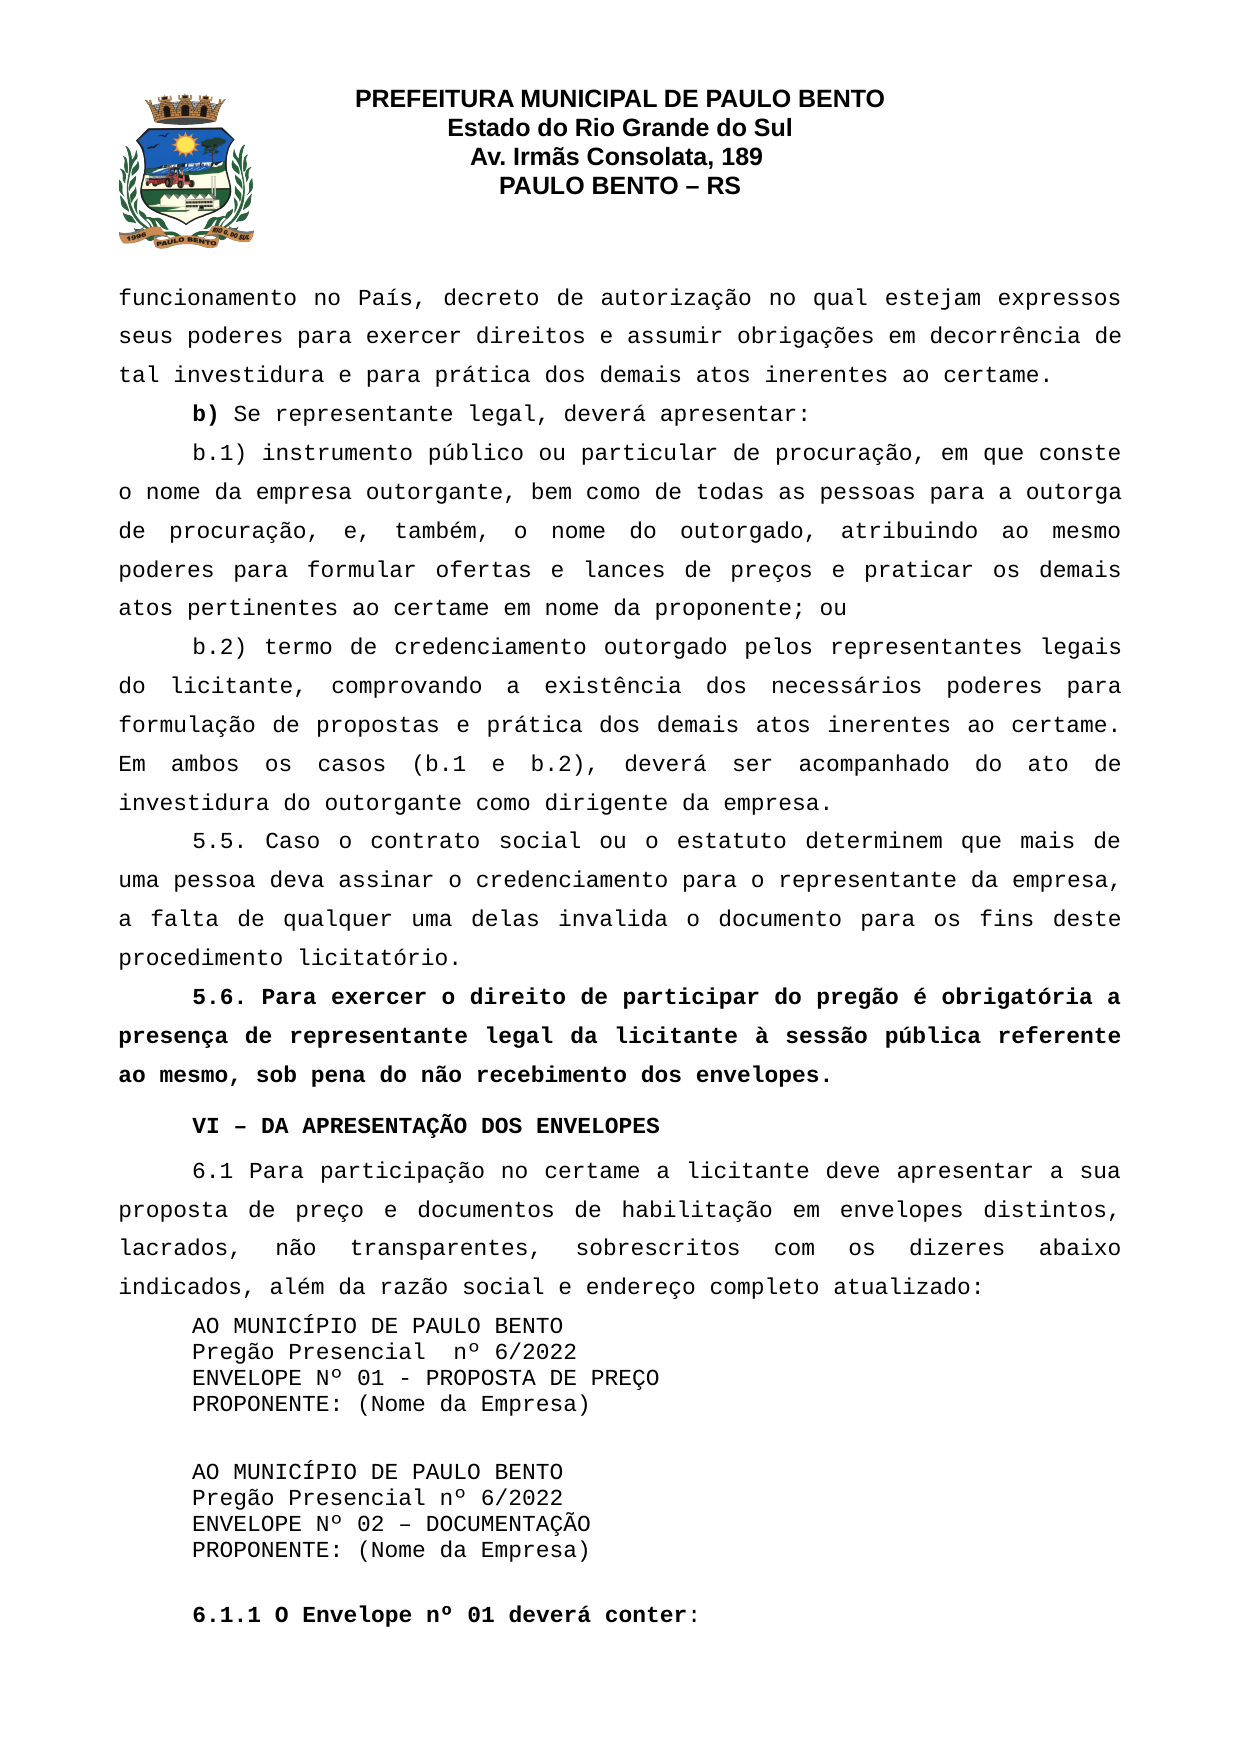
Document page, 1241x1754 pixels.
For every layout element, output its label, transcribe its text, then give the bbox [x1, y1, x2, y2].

text 6.1 Para participação no certame a licitante deve apresentar a sua proposta de preço e documentos de habilitação em envelopes distintos, lacrados, não transparentes, sobrescritos com os dizeres abaixo indicados, além da razão social e endereço completo atualizado: [118, 1159, 1122, 1302]
text VI – DA APRESENTAÇÃO DOS ENVELOPES [118, 1114, 1122, 1140]
text ENVELOPE Nº 02 – DOCUMENTAÇÃO [118, 1513, 1122, 1538]
text PROPONENTE: (Nome da Empresa) [118, 1538, 1122, 1564]
text AO MUNICÍPIO DE PAULO BENTO [118, 1461, 1122, 1487]
text 5.6. Para exercer o direito de participar do pregão é obrigatória a presença de representante legal da licitante à sessão pública referente ao mesmo, sob pena do não recebimento dos envelopes. [118, 985, 1122, 1089]
text b) Se representante legal, deverá apresentar: [118, 402, 1122, 428]
picture [118, 93, 254, 249]
text AO MUNICÍPIO DE PAULO BENTO [118, 1314, 1122, 1340]
text b.2) termo de credenciamento outorgado pelos representantes legais do licitante, comprovando a existência dos necessários poderes para formulação de propostas e prática dos demais atos inerentes ao certame. Em ambos os casos (b.1 e b.2), deverá ser acompanhado do ato de investidura do outorgante como dirigente da empresa. [118, 636, 1122, 817]
text b.1) instrumento público ou particular de procuração, em que conste o nome da empresa outorgante, bem como de todas as pessoas para a outorga de procuração, e, também, o nome do outorgado, atribuindo ao mesmo poderes para formular ofertas e lances de preços e praticar os demais atos pertinentes ao certame em nome da proponente; ou [118, 441, 1122, 623]
text Pregão Presencial nº 6/2022 [118, 1487, 1122, 1513]
text ENVELOPE Nº 01 - PROPOSTA DE PREÇO [118, 1366, 1122, 1392]
text 6.1.1 O Envelope nº 01 deverá conter: [118, 1603, 1122, 1629]
text 5.5. Caso o contrato social ou o estatuto determinem que mais de uma pessoa deva assinar o credenciamento para o representante da empresa, a falta de qualquer uma delas invalida o documento para os fins deste procedimento licitatório. [118, 830, 1122, 972]
text PROPONENTE: (Nome da Empresa) [118, 1392, 1122, 1418]
text Pregão Presencial nº 6/2022 [118, 1340, 1122, 1366]
text funcionamento no País, decreto de autorização no qual estejam expressos seus poderes para exercer direitos e assumir obrigações em decorrência de tal investidura e para prática dos demais atos inerentes ao certame. [118, 286, 1122, 389]
